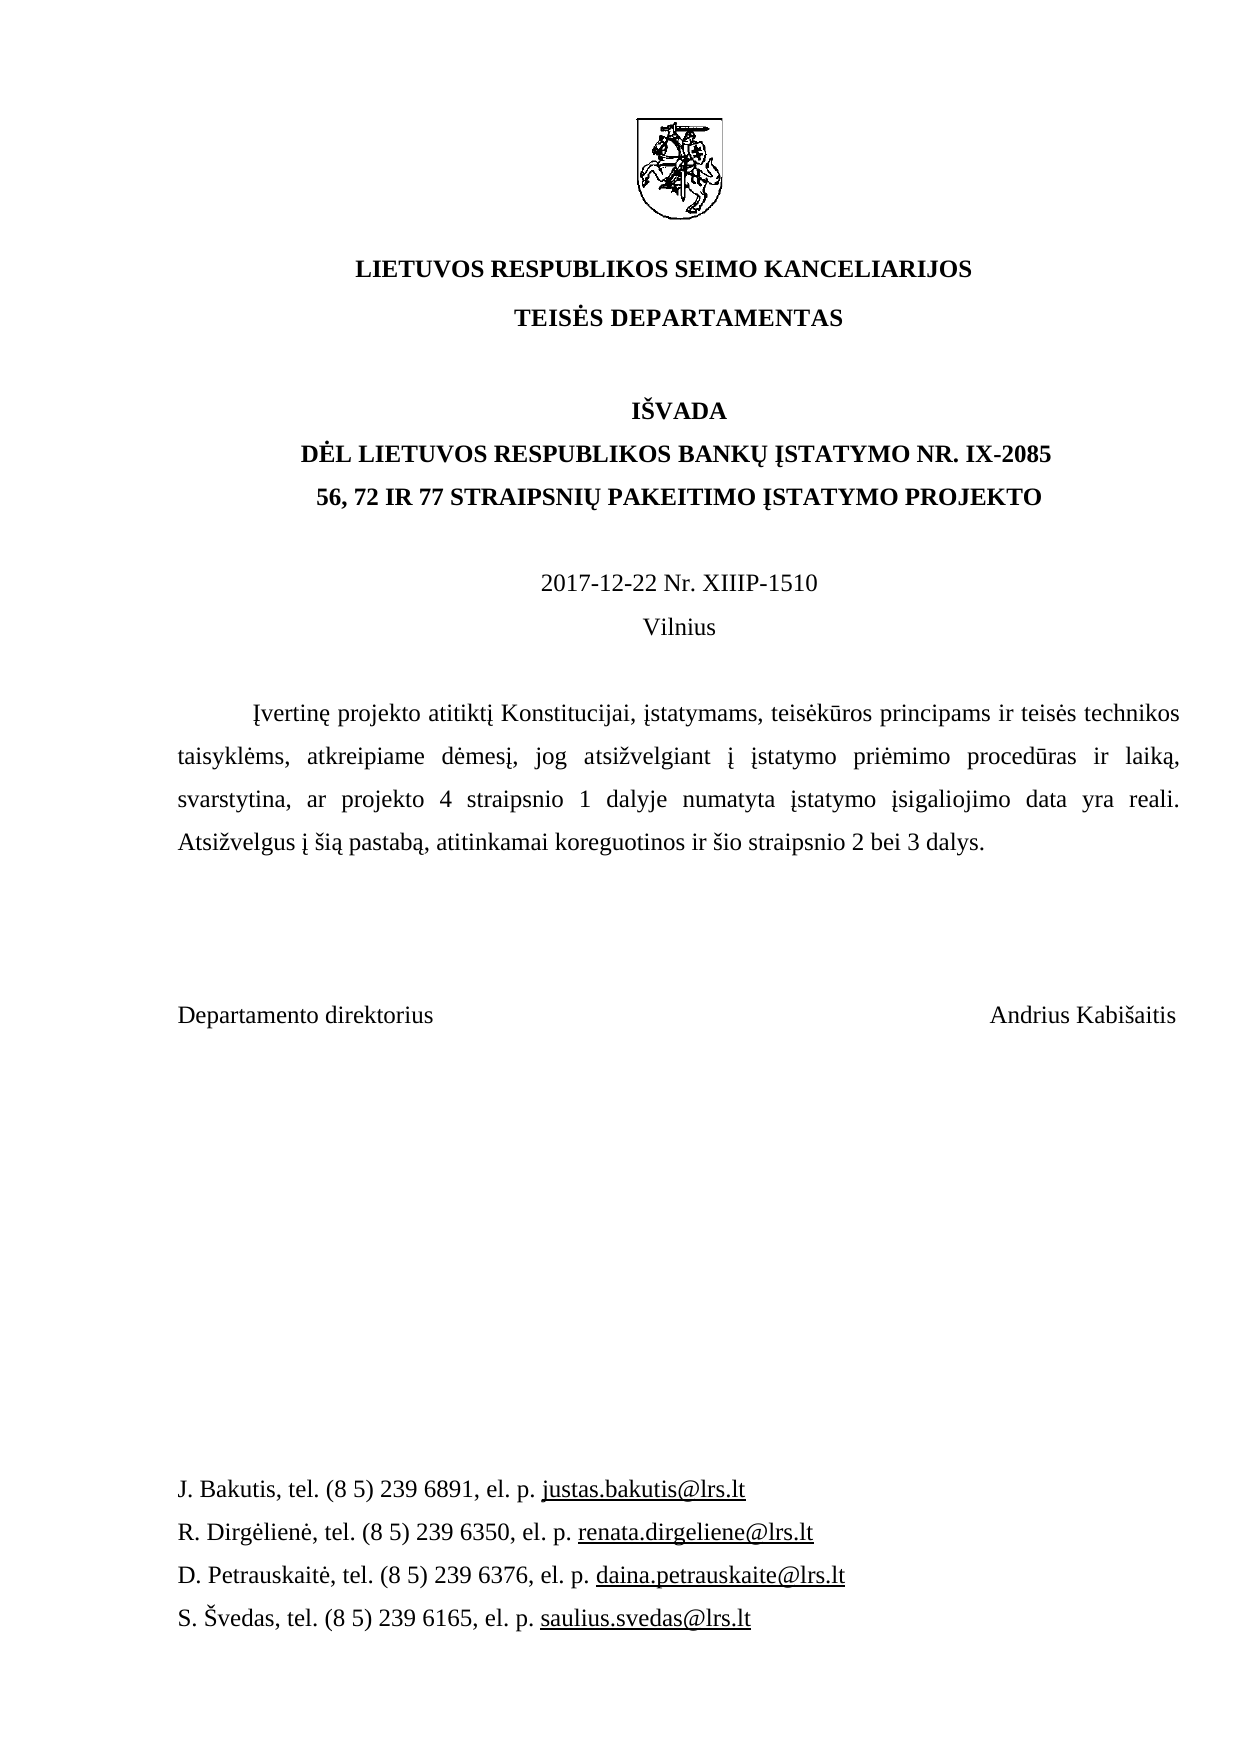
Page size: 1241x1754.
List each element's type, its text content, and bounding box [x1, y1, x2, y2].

text S. Švedas, tel. (8 5) 239 6165, el. p. saulius.svedas@lrs.lt [177, 1603, 1181, 1632]
text 56, 72 IR 77 STRAIPSNIŲ PAKEITIMO ĮSTATYMO PROJEKTO [177, 482, 1181, 511]
text Vilnius [177, 612, 1181, 640]
text R. Dirgėlienė, tel. (8 5) 239 6350, el. p. renata.dirgeliene@lrs.lt [177, 1517, 1181, 1546]
text TEISĖS DEPARTAMENTAS [177, 303, 1180, 332]
text Įvertinę projekto atitiktį Konstitucijai, įstatymams, teisėkūros principams ir teisės technikos taisyklėms, atkreipiame dėmesį, jog atsižvelgiant į įstatymo priėmimo procedūras ir laiką, svarstytina, ar projekto 4 straipsnio 1 dalyje numatyta įstatymo įsigaliojimo data yra reali. Atsižvelgus į šią pastabą, atitinkamai koreguotinos ir šio straipsnio 2 bei 3 dalys. [177, 698, 1181, 856]
text D. Petrauskaitė, tel. (8 5) 239 6376, el. p. daina.petrauskaite@lrs.lt [177, 1560, 1181, 1589]
text IŠVADA [177, 396, 1181, 425]
text LIETUVOS RESPUBLIKOS SEIMO KANCELIARIJOS [177, 254, 1150, 283]
text 2017-12-22 Nr. XIIIP-1510 [177, 568, 1181, 597]
text DĖL LIETUVOS RESPUBLIKOS BANKŲ ĮSTATYMO NR. IX-2085 [177, 439, 1181, 468]
text J. Bakutis, tel. (8 5) 239 6891, el. p. justas.bakutis@lrs.lt [177, 1474, 1181, 1503]
text Departamento direktorius Andrius Kabišaitis [177, 1000, 1181, 1028]
